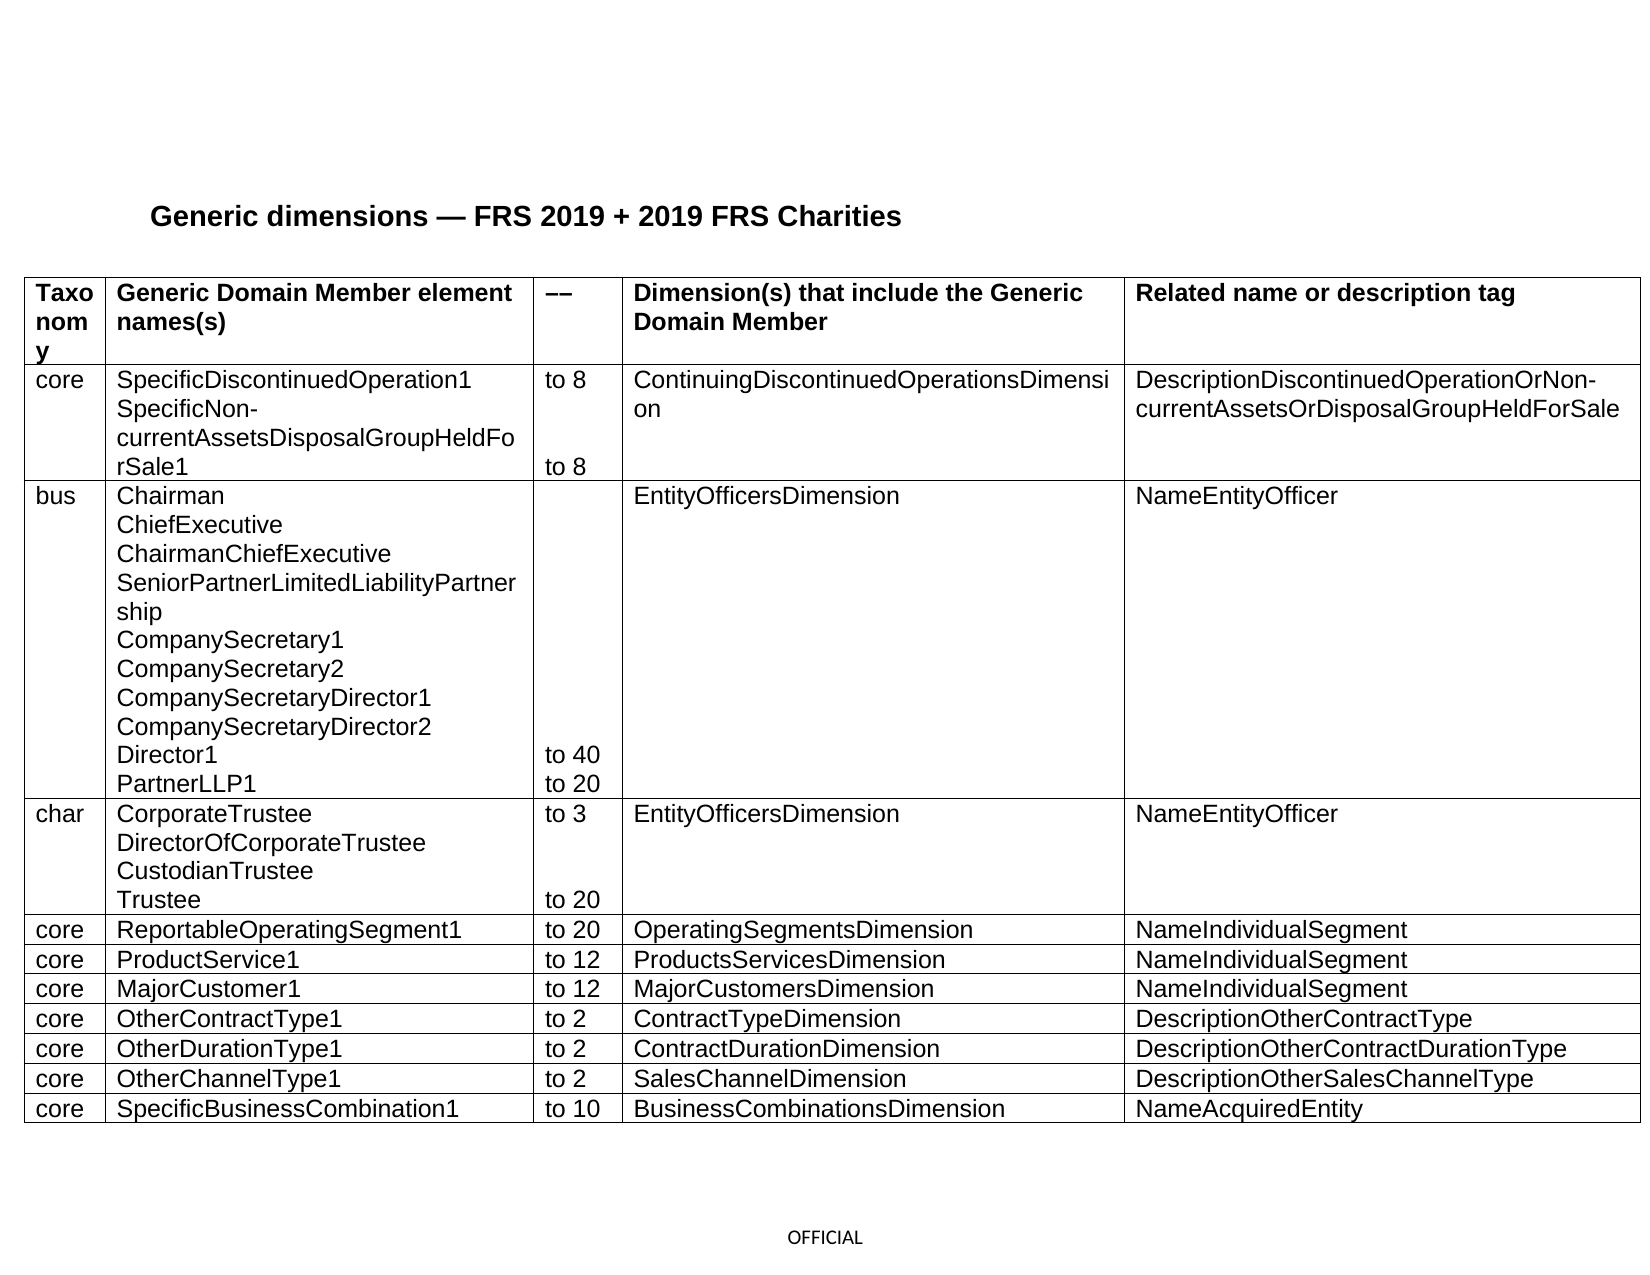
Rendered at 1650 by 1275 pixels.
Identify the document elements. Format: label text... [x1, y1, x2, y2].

table_cell ProductService1 [106, 945, 533, 973]
table_cell core [25, 974, 105, 1003]
table_cell core [25, 1094, 105, 1122]
table_cell CorporateTrustee DirectorOfCorporateTrustee CustodianTrustee Trustee [106, 799, 533, 914]
table_cell core [25, 365, 105, 480]
table_cell Chairman ChiefExecutive ChairmanChiefExecutive SeniorPartnerLimitedLiabilityPartnership CompanySecretary1 CompanySecretary2 CompanySecretaryDirector1 CompanySecretaryDirector2 Director1 PartnerLLP1 [106, 481, 533, 798]
table_cell DescriptionOtherContractDurationType [1125, 1034, 1640, 1063]
table_cell core [25, 915, 105, 943]
table_cell NameEntityOfficer [1125, 799, 1640, 914]
table_cell OperatingSegmentsDimension [623, 915, 1124, 943]
table_cell BusinessCombinationsDimension [623, 1094, 1124, 1122]
table_cell to 8 to 8 [534, 365, 622, 480]
table_header Dimension(s) that include the Generic Domain Member [623, 278, 1124, 364]
table_cell OtherDurationType1 [106, 1034, 533, 1063]
table_cell ContractTypeDimension [623, 1004, 1124, 1033]
table_cell to 10 [534, 1094, 622, 1122]
table_cell to 12 [534, 945, 622, 973]
table_cell to 40 to 20 [534, 481, 622, 798]
table_cell SpecificDiscontinuedOperation1 SpecificNon-currentAssetsDisposalGroupHeldForSale1 [106, 365, 533, 480]
table_cell to 2 [534, 1064, 622, 1092]
table_header Generic Domain Member element names(s) [106, 278, 533, 364]
table_cell core [25, 945, 105, 973]
table_cell to 12 [534, 974, 622, 1003]
table_cell MajorCustomersDimension [623, 974, 1124, 1003]
table_cell to 20 [534, 915, 622, 943]
table_cell to 3 to 20 [534, 799, 622, 914]
table_cell OtherContractType1 [106, 1004, 533, 1033]
table_cell NameIndividualSegment [1125, 915, 1640, 943]
table_cell NameEntityOfficer [1125, 481, 1640, 798]
table_cell NameIndividualSegment [1125, 974, 1640, 1003]
table_cell DescriptionOtherContractType [1125, 1004, 1640, 1033]
table_cell ProductsServicesDimension [623, 945, 1124, 973]
table_cell DescriptionDiscontinuedOperationOrNon-currentAssetsOrDisposalGroupHeldForSale [1125, 365, 1640, 480]
table_cell char [25, 799, 105, 914]
table_cell bus [25, 481, 105, 798]
table_cell core [25, 1064, 105, 1092]
table_header Taxonomy [25, 278, 105, 364]
table_cell core [25, 1034, 105, 1063]
table_cell EntityOfficersDimension [623, 799, 1124, 914]
table_header Related name or description tag [1125, 278, 1640, 364]
table_cell SpecificBusinessCombination1 [106, 1094, 533, 1122]
subtitle Generic dimensions — FRS 2019 + 2019 FRS Charities [150, 199, 1500, 232]
table_cell EntityOfficersDimension [623, 481, 1124, 798]
table_cell NameAcquiredEntity [1125, 1094, 1640, 1122]
table_cell to 2 [534, 1004, 622, 1033]
table_cell ContinuingDiscontinuedOperationsDimension [623, 365, 1124, 480]
table_cell ContractDurationDimension [623, 1034, 1124, 1063]
table_cell OtherChannelType1 [106, 1064, 533, 1092]
table_cell MajorCustomer1 [106, 974, 533, 1003]
table_cell DescriptionOtherSalesChannelType [1125, 1064, 1640, 1092]
table_cell to 2 [534, 1034, 622, 1063]
table_header –– [534, 278, 622, 364]
table_cell core [25, 1004, 105, 1033]
table_cell NameIndividualSegment [1125, 945, 1640, 973]
table_cell SalesChannelDimension [623, 1064, 1124, 1092]
table_cell ReportableOperatingSegment1 [106, 915, 533, 943]
